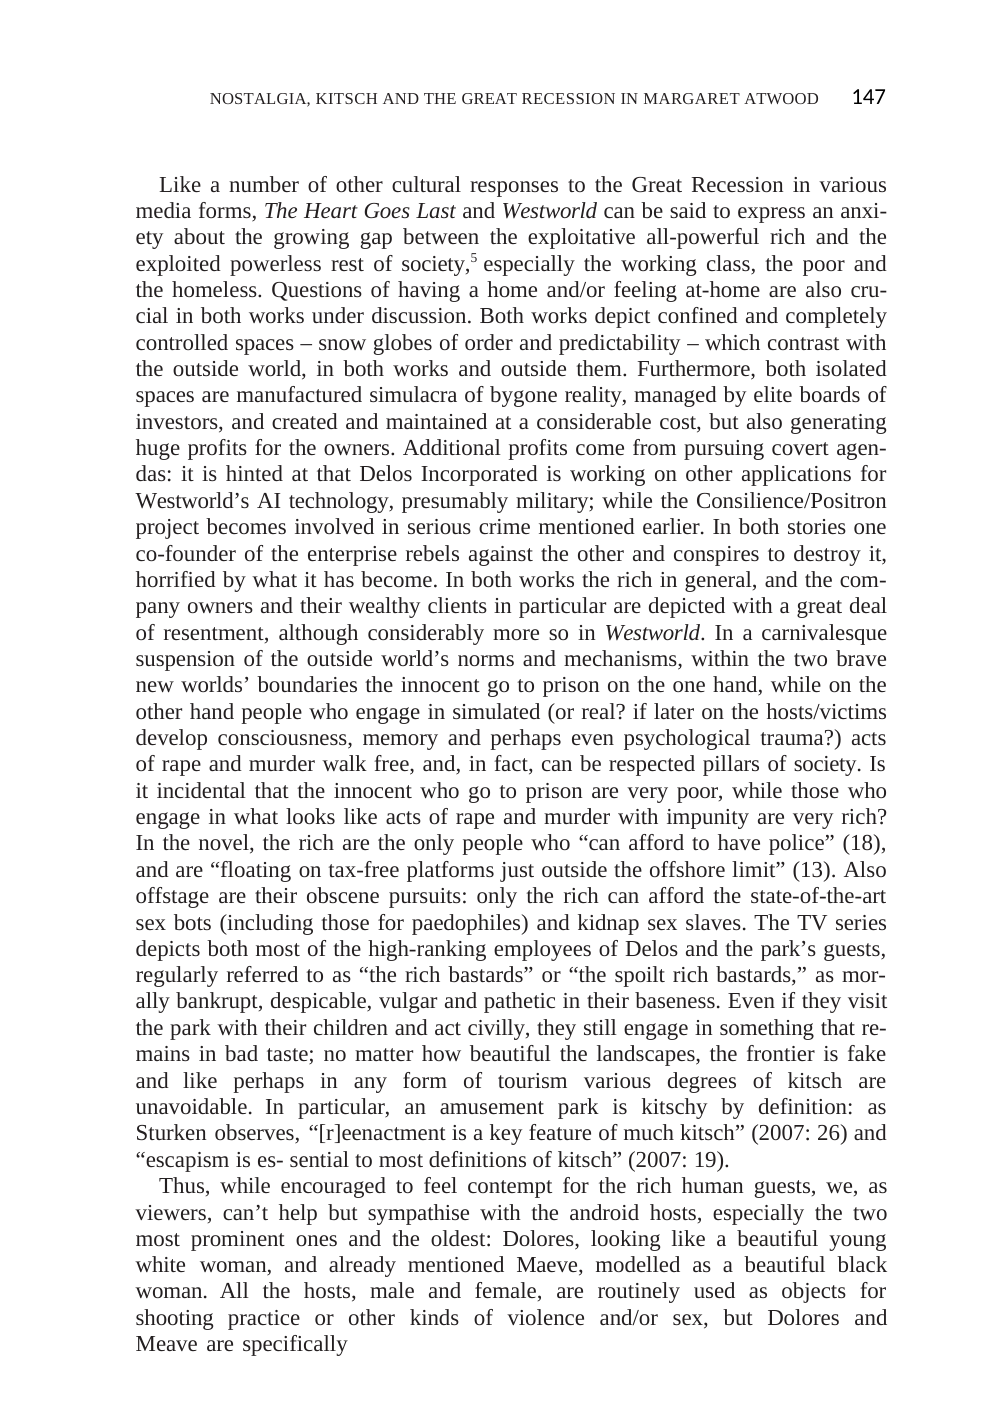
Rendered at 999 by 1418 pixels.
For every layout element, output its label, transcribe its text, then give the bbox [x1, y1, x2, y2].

text Like a number of other cultural responses to the Great Recession in various media forms, The Heart Goes Last and Westworld can be said to express an anxi- ety about the growing gap between the exploitative all-powerful rich and the exploited powerless rest of society,5 especially the working class, the poor and the homeless. Questions of having a home and/or feeling at-home are also cru- cial in both works under discussion. Both works depict confined and completely controlled spaces – snow globes of order and predictability – which contrast with the outside world, in both works and outside them. Furthermore, both isolated spaces are manufactured simulacra of bygone reality, managed by elite boards of investors, and created and maintained at a considerable cost, but also generating huge profits for the owners. Additional profits come from pursuing covert agen- das: it is hinted at that Delos Incorporated is working on other applications for Westworld’s AI technology, presumably military; while the Consilience/Positron project becomes involved in serious crime mentioned earlier. In both stories one co-founder of the enterprise rebels against the other and conspires to destroy it, horrified by what it has become. In both works the rich in general, and the com- pany owners and their wealthy clients in particular are depicted with a great deal of resentment, although considerably more so in Westworld. In a carnivalesque suspension of the outside world’s norms and mechanisms, within the two brave new worlds’ boundaries the innocent go to prison on the one hand, while on the other hand people who engage in simulated (or real? if later on the hosts/victims develop consciousness, memory and perhaps even psychological trauma?) acts of rape and murder walk free, and, in fact, can be respected pillars of society. Is it incidental that the innocent who go to prison are very poor, while those who engage in what looks like acts of rape and murder with impunity are very rich? In the novel, the rich are the only people who “can afford to have police” (18), and are “floating on tax-free platforms just outside the offshore limit” (13). Also offstage are their obscene pursuits: only the rich can afford the state-of-the-art sex bots (including those for paedophiles) and kidnap sex slaves. The TV series depicts both most of the high-ranking employees of Delos and the park’s guests, regularly referred to as “the rich bastards” or “the spoilt rich bastards,” as mor- ally bankrupt, despicable, vulgar and pathetic in their baseness. Even if they visit the park with their children and act civilly, they still engage in something that re- mains in bad taste; no matter how beautiful the landscapes, the frontier is fake and like perhaps in any form of tourism various degrees of kitsch are unavoidable. In particular, an amusement park is kitschy by definition: as Sturken observes, “[r]eenactment is a key feature of much kitsch” (2007: 26) and “escapism is es- sential to most definitions of kitsch” (2007: 19). [135, 171, 887, 1172]
text Thus, while encouraged to feel contempt for the rich human guests, we, as viewers, can’t help but sympathise with the android hosts, especially the two most prominent ones and the oldest: Dolores, looking like a beautiful young white woman, and already mentioned Maeve, modelled as a beautiful black woman. All the hosts, male and female, are routinely used as objects for shooting practice or other kinds of violence and/or sex, but Dolores and Meave are specifically [135, 1172, 887, 1357]
